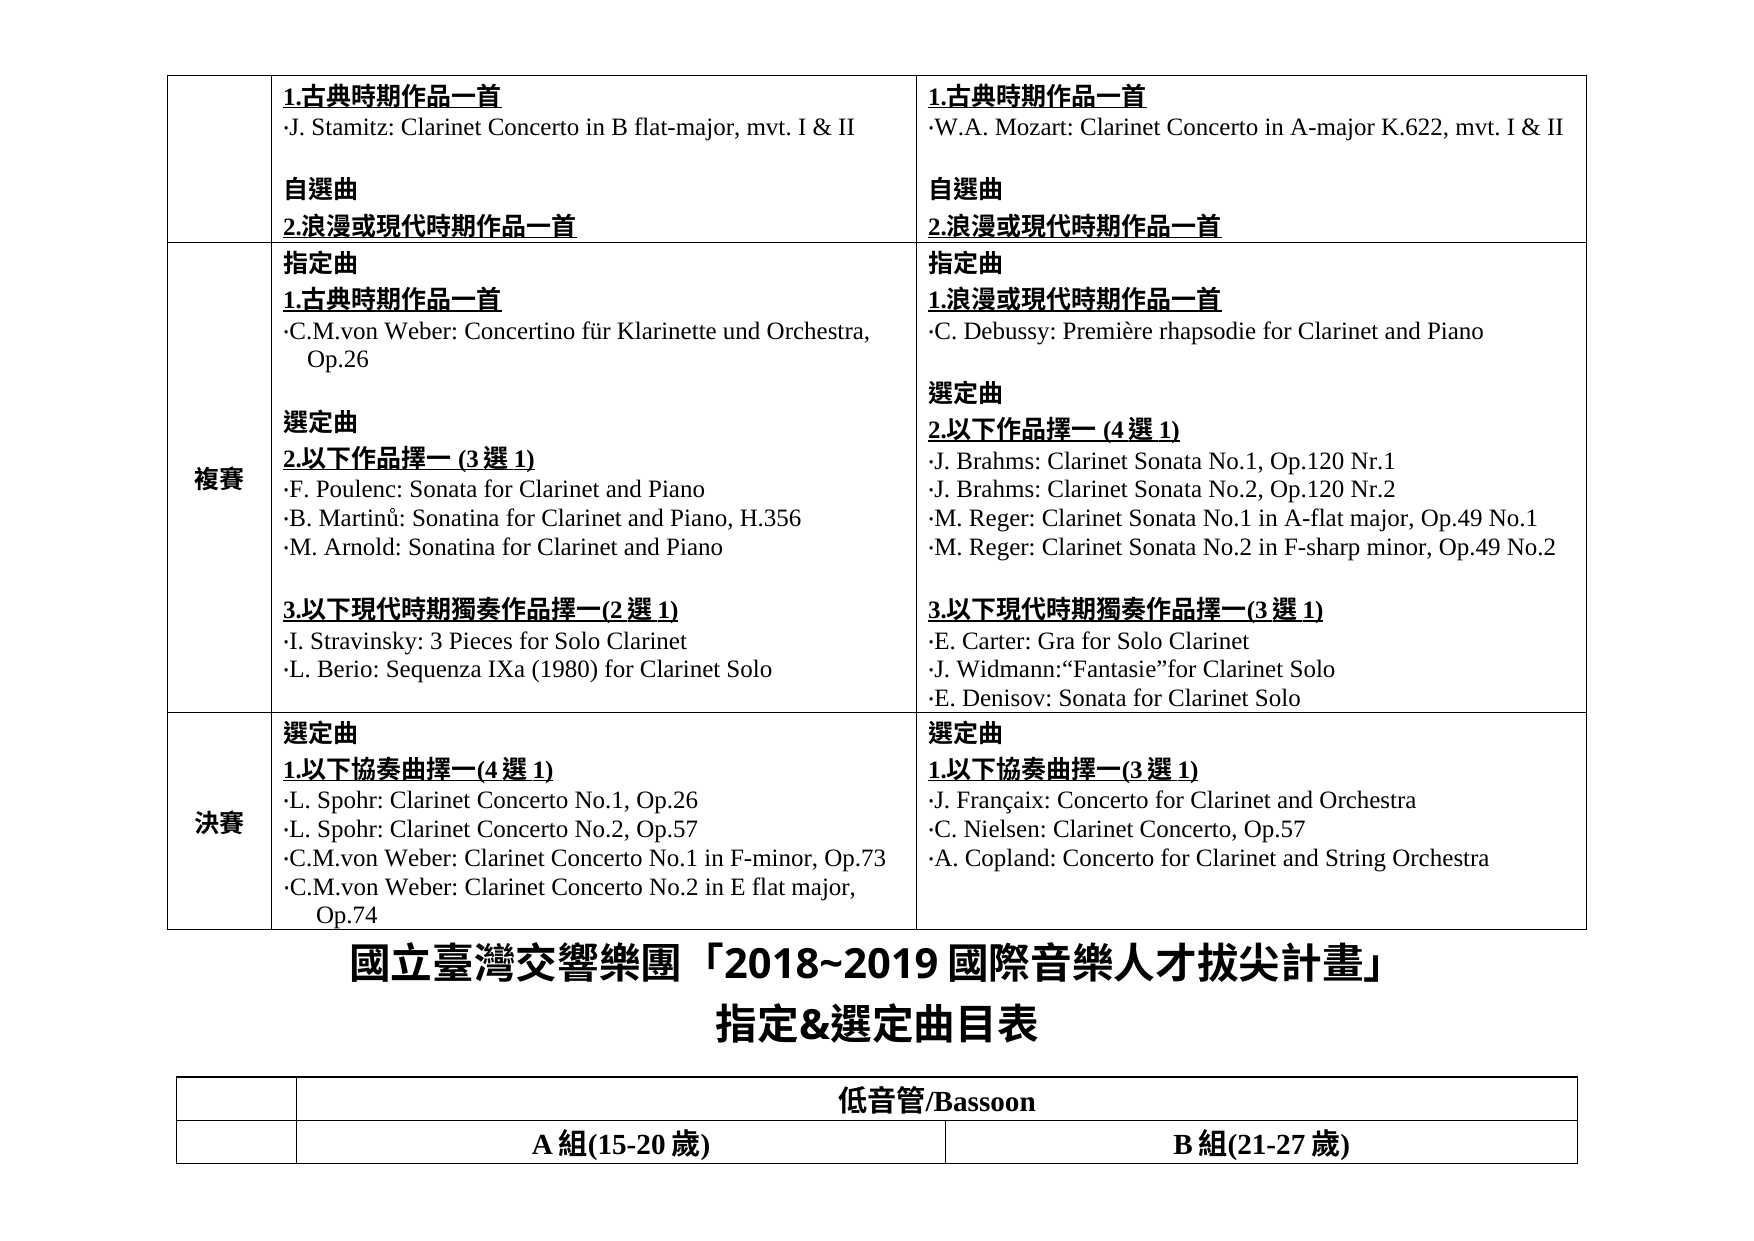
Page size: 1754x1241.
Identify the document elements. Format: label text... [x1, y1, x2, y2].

table_cell [168, 76, 271, 242]
table_header 低音管/Bassoon [297, 1078, 1577, 1120]
table_cell 複賽 [168, 243, 271, 712]
table_cell 1.古典時期作品一首 ‧W.A. Mozart: Clarinet Concerto in A-major K.622, mvt. I & II 自選曲 2.浪漫或現代時期作品一首 [917, 76, 1586, 242]
table_cell 1.古典時期作品一首 ‧J. Stamitz: Clarinet Concerto in B flat-major, mvt. I & II 自選曲 2.浪漫或現代時期作品一首 [272, 76, 916, 242]
text 國立臺灣交響樂團「2018~2019國際音樂人才拔尖計畫」 [103, 930, 1651, 991]
table_cell 指定曲 1.古典時期作品一首 ‧C.M.von Weber: Concertino für Klarinette und Orchestra, Op.26 選定曲 2.以下作品擇一 (3選1) ‧F. Poulenc: Sonata for Clarinet and Piano ‧B. Martinů: Sonatina for Clarinet and Piano, H.356 ‧M. Arnold: Sonatina for Clarinet and Piano 3.以下現代時期獨奏作品擇一(2選1) ‧I. Stravinsky: 3 Pieces for Solo Clarinet ‧L. Berio: Sequenza IXa (1980) for Clarinet Solo [272, 243, 916, 712]
table_cell 選定曲 1.以下協奏曲擇一(4選1) ‧L. Spohr: Clarinet Concerto No.1, Op.26 ‧L. Spohr: Clarinet Concerto No.2, Op.57 ‧C.M.von Weber: Clarinet Concerto No.1 in F-minor, Op.73 ‧C.M.von Weber: Clarinet Concerto No.2 in E flat major, Op.74 [272, 713, 916, 929]
table_cell B組(21-27歲) [946, 1121, 1577, 1163]
table_cell 指定曲 1.浪漫或現代時期作品一首 ‧C. Debussy: Première rhapsodie for Clarinet and Piano 選定曲 2.以下作品擇一 (4選1) ‧J. Brahms: Clarinet Sonata No.1, Op.120 Nr.1 ‧J. Brahms: Clarinet Sonata No.2, Op.120 Nr.2 ‧M. Reger: Clarinet Sonata No.1 in A-flat major, Op.49 No.1 ‧M. Reger: Clarinet Sonata No.2 in F-sharp minor, Op.49 No.2 3.以下現代時期獨奏作品擇一(3選1) ‧E. Carter: Gra for Solo Clarinet ‧J. Widmann:“Fantasie”for Clarinet Solo ‧E. Denisov: Sonata for Clarinet Solo [917, 243, 1586, 712]
table_cell 選定曲 1.以下協奏曲擇一(3選1) ‧J. Françaix: Concerto for Clarinet and Orchestra ‧C. Nielsen: Clarinet Concerto, Op.57 ‧A. Copland: Concerto for Clarinet and String Orchestra [917, 713, 1586, 929]
table_cell [177, 1121, 296, 1163]
table_cell A組(15-20歲) [297, 1121, 945, 1163]
table_cell 決賽 [168, 713, 271, 929]
text 指定&選定曲目表 [103, 991, 1651, 1051]
table_header [177, 1078, 296, 1120]
